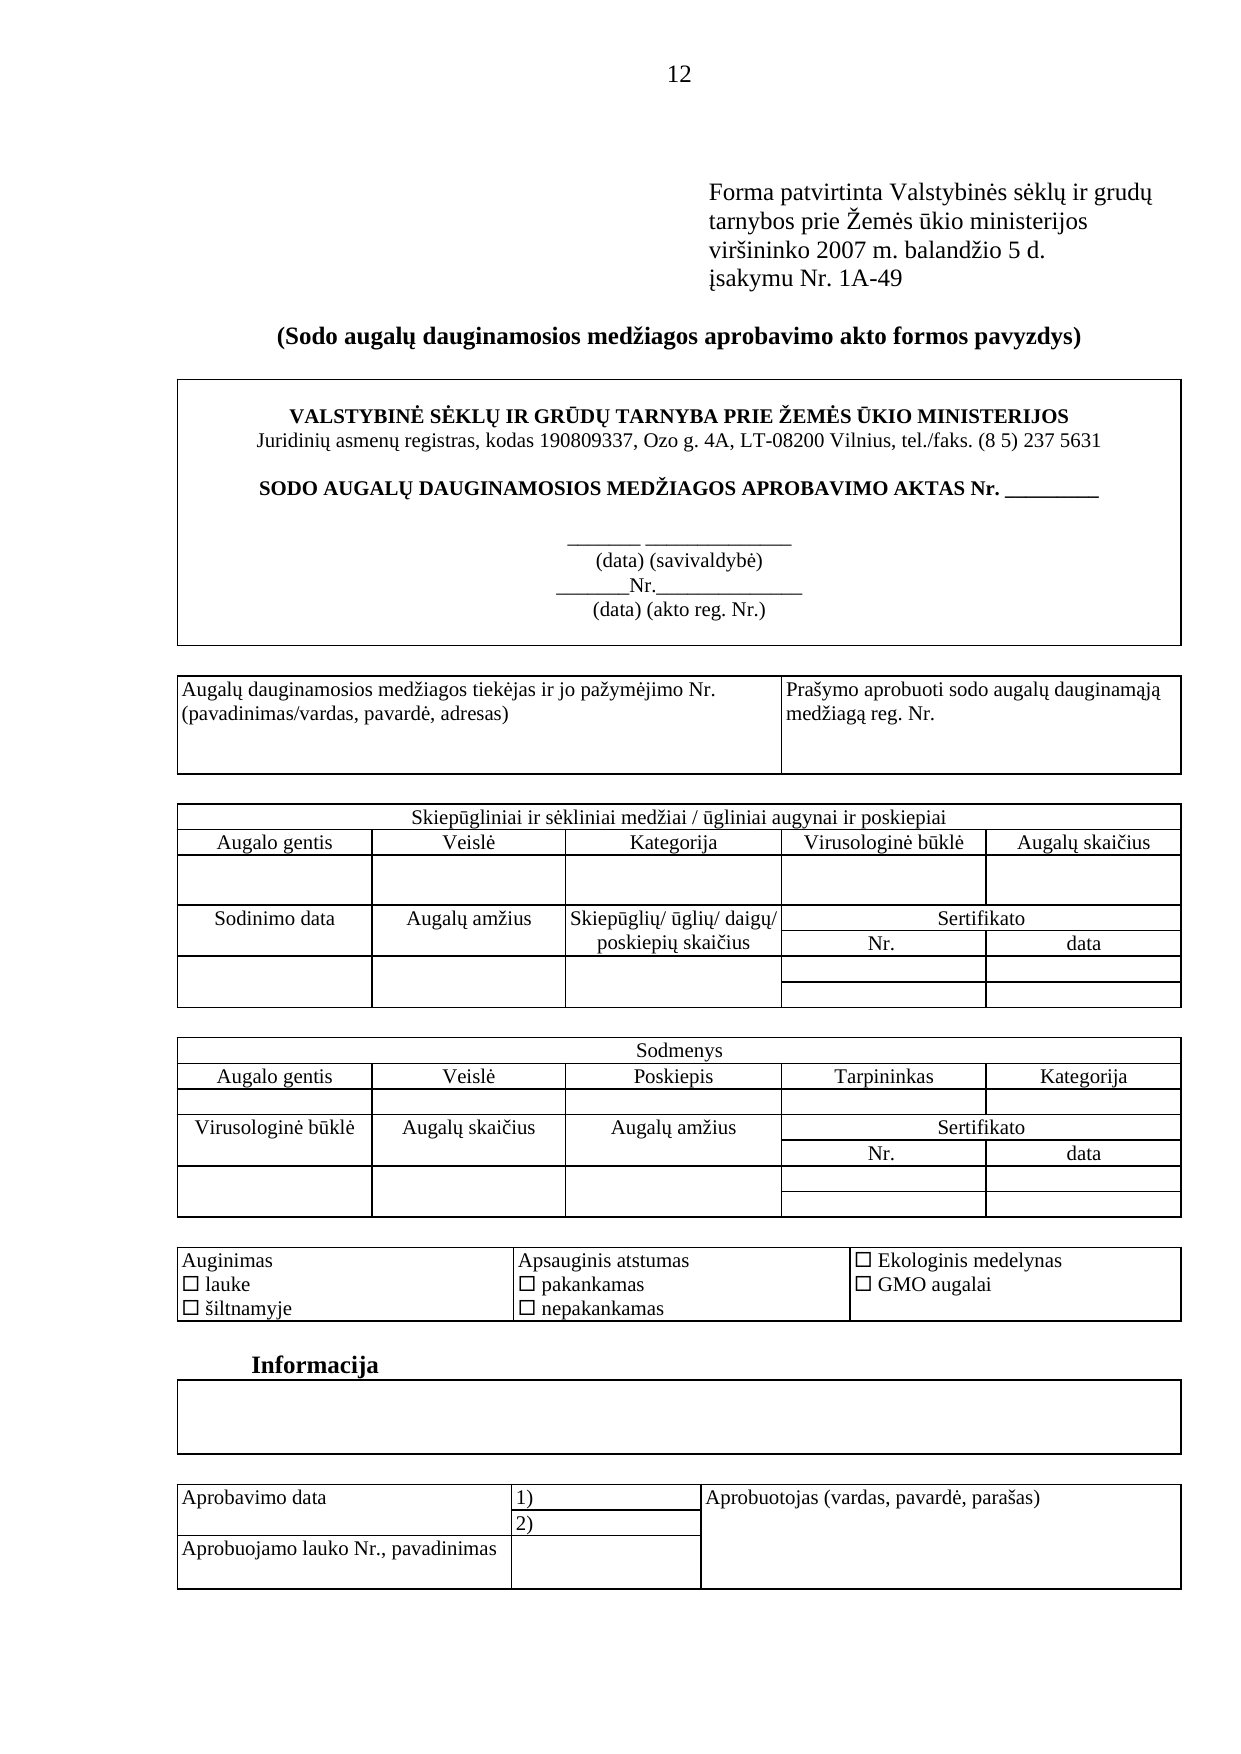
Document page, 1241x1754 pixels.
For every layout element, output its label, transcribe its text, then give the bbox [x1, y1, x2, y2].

table_cell [373, 856, 565, 904]
table_header Aprobavimo data [178, 1485, 511, 1535]
table_cell [782, 856, 985, 904]
text viršininko 2007 m. balandžio 5 d. [177, 235, 1181, 263]
text Informacija [177, 1351, 1181, 1379]
table_cell [561, 1090, 565, 1114]
table_cell Skiepūglių/ ūglių/ daigų/ poskiepių skaičius [566, 906, 781, 955]
text tarnybos prie Žemės ūkio ministerijos [177, 206, 1181, 235]
table_cell [373, 957, 565, 1007]
table_cell [178, 957, 371, 1007]
table_header Prašymo aprobuoti sodo augalų dauginamąją medžiagą reg. Nr. [782, 677, 1180, 773]
table_cell Augalų amžius [566, 1115, 781, 1165]
table_cell [782, 983, 786, 1007]
table_cell Nr. [782, 931, 786, 955]
table_cell [782, 1192, 786, 1216]
table_cell Virusologinė būklė [178, 1115, 371, 1165]
table_cell [782, 1090, 786, 1114]
text (Sodo augalų dauginamosios medžiagos aprobavimo akto formos pavyzdys) [177, 321, 1181, 350]
table_cell Sodinimo data [178, 906, 371, 955]
table_cell [178, 1167, 371, 1216]
table_header  Ekologinis medelynas  GMO augalai [851, 1248, 1180, 1320]
table_header Aprobuotojas (vardas, pavardė, parašas) [702, 1485, 1180, 1588]
table_cell Augalų amžius [373, 906, 565, 955]
table_cell [566, 1167, 781, 1216]
table_cell Nr. [782, 1141, 786, 1165]
table_header 1) [512, 1485, 516, 1509]
table_cell [512, 1536, 700, 1588]
table_cell [987, 856, 1180, 904]
table_cell Aprobuojamo lauko Nr., pavadinimas [178, 1536, 511, 1588]
table_cell 2) [512, 1511, 516, 1535]
text Forma patvirtinta Valstybinės sėklų ir grudų [709, 177, 1181, 206]
table_cell Augalų skaičius [373, 1115, 565, 1165]
text įsakymu Nr. 1A-49 [177, 263, 1181, 292]
table_cell [566, 856, 781, 904]
table_cell [373, 1167, 565, 1216]
table_cell [777, 1090, 781, 1114]
table_cell [566, 957, 781, 1007]
table_cell [782, 1167, 786, 1191]
table_cell [782, 957, 786, 981]
